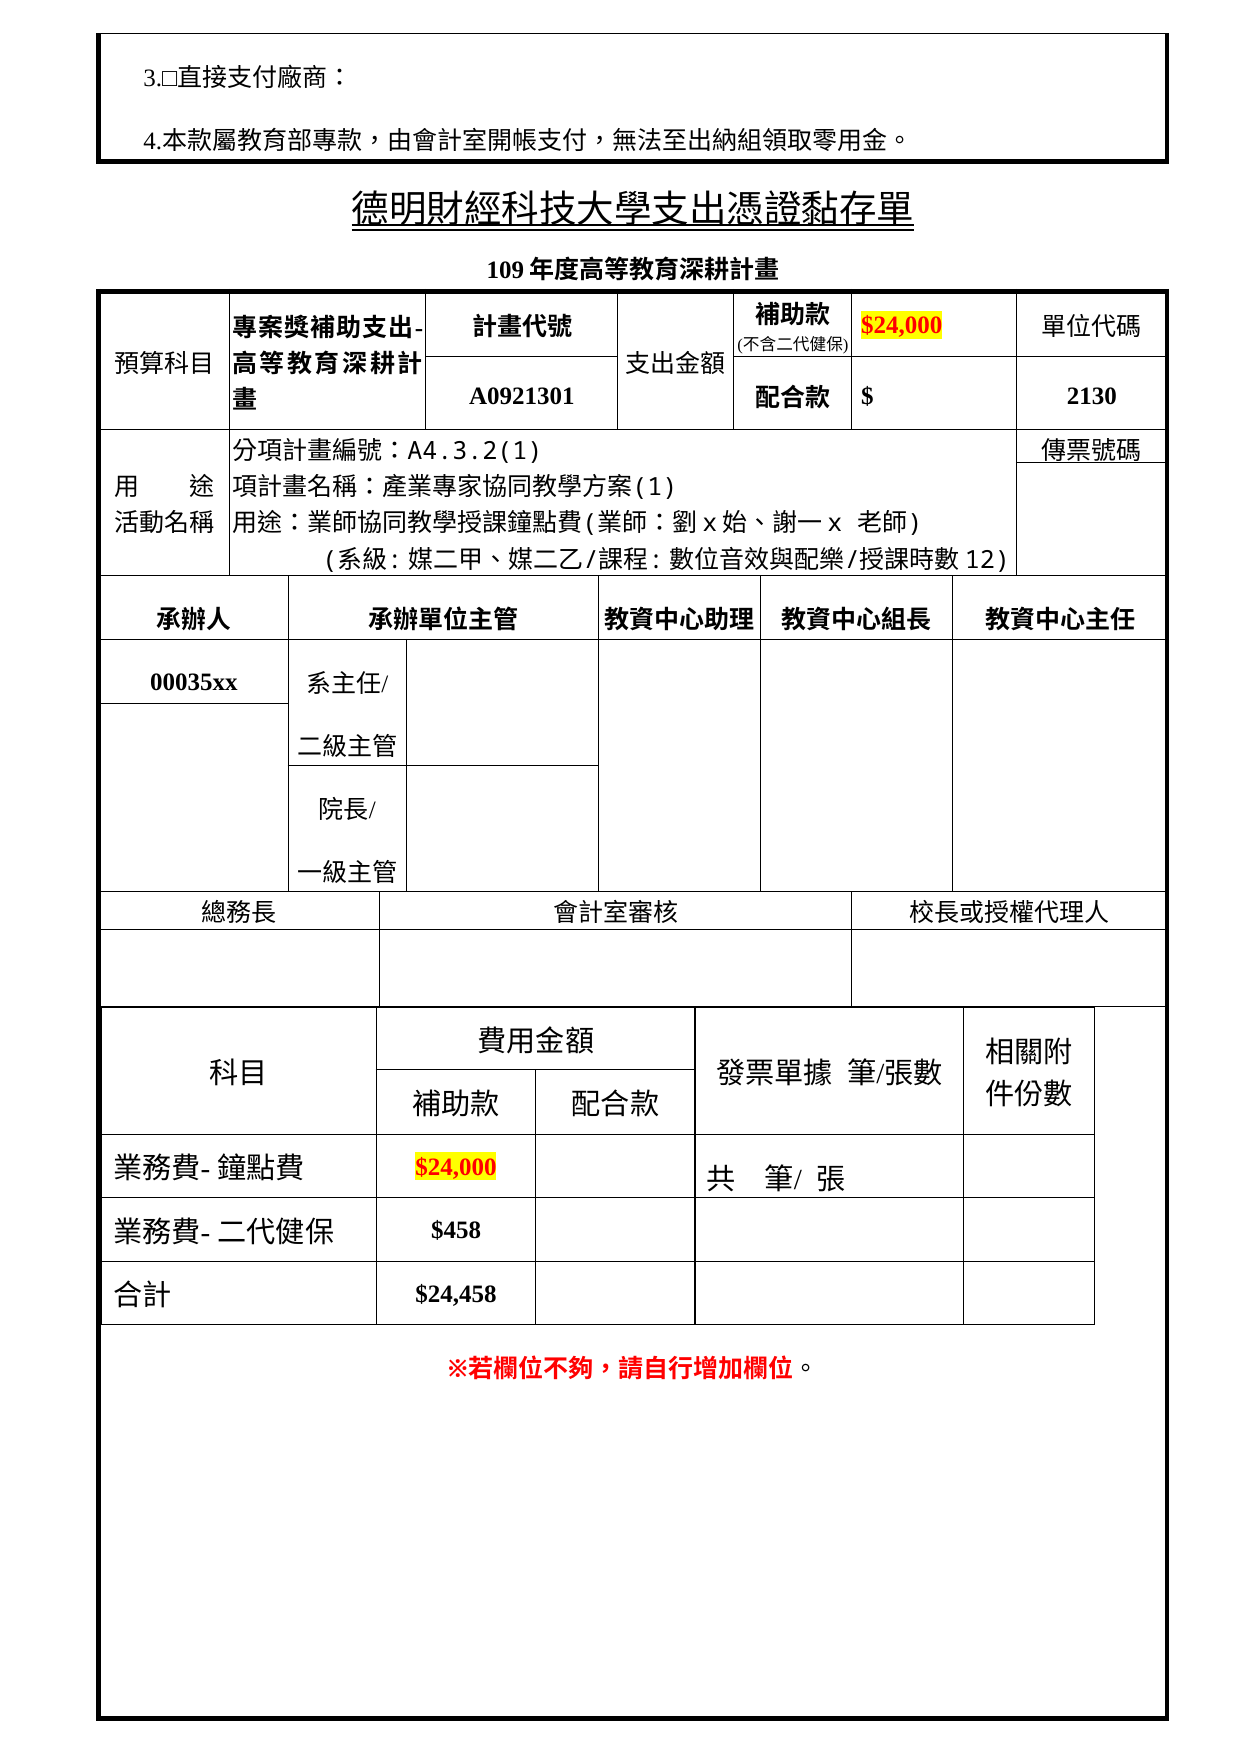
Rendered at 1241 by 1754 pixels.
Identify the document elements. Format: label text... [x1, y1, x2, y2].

table_cell [380, 930, 851, 1006]
table_header $24,000 [852, 294, 1016, 356]
table_header 發票單據 筆/張數 [696, 1008, 963, 1134]
table_header 補助款 (不含二代健保) [734, 294, 851, 356]
table_cell ※若欄位不夠，請自行增加欄位。 [101, 1007, 1165, 1716]
table_cell [964, 1262, 1094, 1324]
table_cell 承辦單位主管 [289, 576, 598, 639]
table_cell 業務費- 鐘點費 [102, 1135, 376, 1197]
table_cell 補助款 [377, 1070, 535, 1134]
table_cell [1017, 463, 1165, 575]
table_cell ※若欄位不夠，請自行增加欄位。 1.是否有預借款 : □是 借支人: (沖銷帳號： ) 借支金額: 2.是否代墊款項 : □是 代墊人: (員編： ) 代墊金額: 3.□直接支付廠商： 4.本款屬教育部專款，由會計室開帳支付，無法至出納組領取零用金。 [101, 34, 1165, 159]
table_cell [953, 640, 1165, 891]
table_cell [536, 1262, 694, 1324]
table_cell 配合款 [536, 1070, 694, 1134]
table_header 預算科目 [101, 294, 229, 429]
table_header 專案獎補助支出-高等教育深耕計畫 [230, 294, 425, 429]
table_cell [101, 704, 288, 891]
table_cell 教資中心主任 [953, 576, 1165, 639]
table_cell [696, 1262, 963, 1324]
table_cell 教資中心組長 [761, 576, 952, 639]
table_cell 教資中心助理 [599, 576, 760, 639]
table_cell 00035xx [101, 640, 288, 702]
table_cell 2130 [1017, 357, 1165, 429]
table_cell 分項計畫編號：A4.3.2(1) 項計畫名稱：產業專家協同教學方案(1) 用途：業師協同教學授課鐘點費(業師：劉x始、謝一x 老師) (系級: 媒二甲、媒二乙/課程: 數位音效與配樂/授課時數12) [230, 430, 1016, 575]
table_cell 配合款 [734, 357, 851, 429]
text 109年度高等教育深耕計畫 [187, 226, 1078, 289]
table_cell 用 途活動名稱 [101, 430, 229, 575]
table_cell [407, 640, 598, 765]
table_cell 系主任/ 二級主管 [289, 640, 406, 765]
table_cell $24,458 [377, 1262, 535, 1324]
table_cell [536, 1198, 694, 1261]
table_cell [536, 1135, 694, 1197]
table_cell [761, 640, 952, 891]
table_cell 會計室審核 [380, 892, 851, 929]
table_header 科目 [102, 1008, 376, 1134]
table_cell 共 筆/ 張 [696, 1135, 963, 1197]
table_header 計畫代號 [426, 294, 617, 356]
table_header 支出金額 [618, 294, 733, 429]
table_cell 總務長 [101, 892, 379, 929]
table_header 費用金額 [377, 1008, 694, 1069]
table_cell 合計 [102, 1262, 376, 1324]
table_cell $458 [377, 1198, 535, 1261]
table_cell [696, 1198, 963, 1261]
table_cell [852, 930, 1165, 1006]
text 德明財經科技大學支出憑證黏存單 [187, 164, 1078, 226]
table_cell $ [852, 357, 1016, 429]
table_cell [964, 1198, 1094, 1261]
table_header 單位代碼 [1017, 294, 1165, 356]
table_cell A0921301 [426, 357, 617, 429]
table_cell 傳票號碼 [1017, 430, 1165, 462]
table_cell 業務費- 二代健保 [102, 1198, 376, 1261]
table_cell [964, 1135, 1094, 1197]
table_header 相關附件份數 [964, 1008, 1094, 1134]
table_cell $24,000 [377, 1135, 535, 1197]
table_cell 承辦人 [101, 576, 288, 639]
table_cell [101, 930, 379, 1006]
table_cell 校長或授權代理人 [852, 892, 1165, 929]
table_cell 院長/ 一級主管 [289, 766, 406, 891]
table_cell [407, 766, 598, 891]
table_cell [599, 640, 760, 891]
